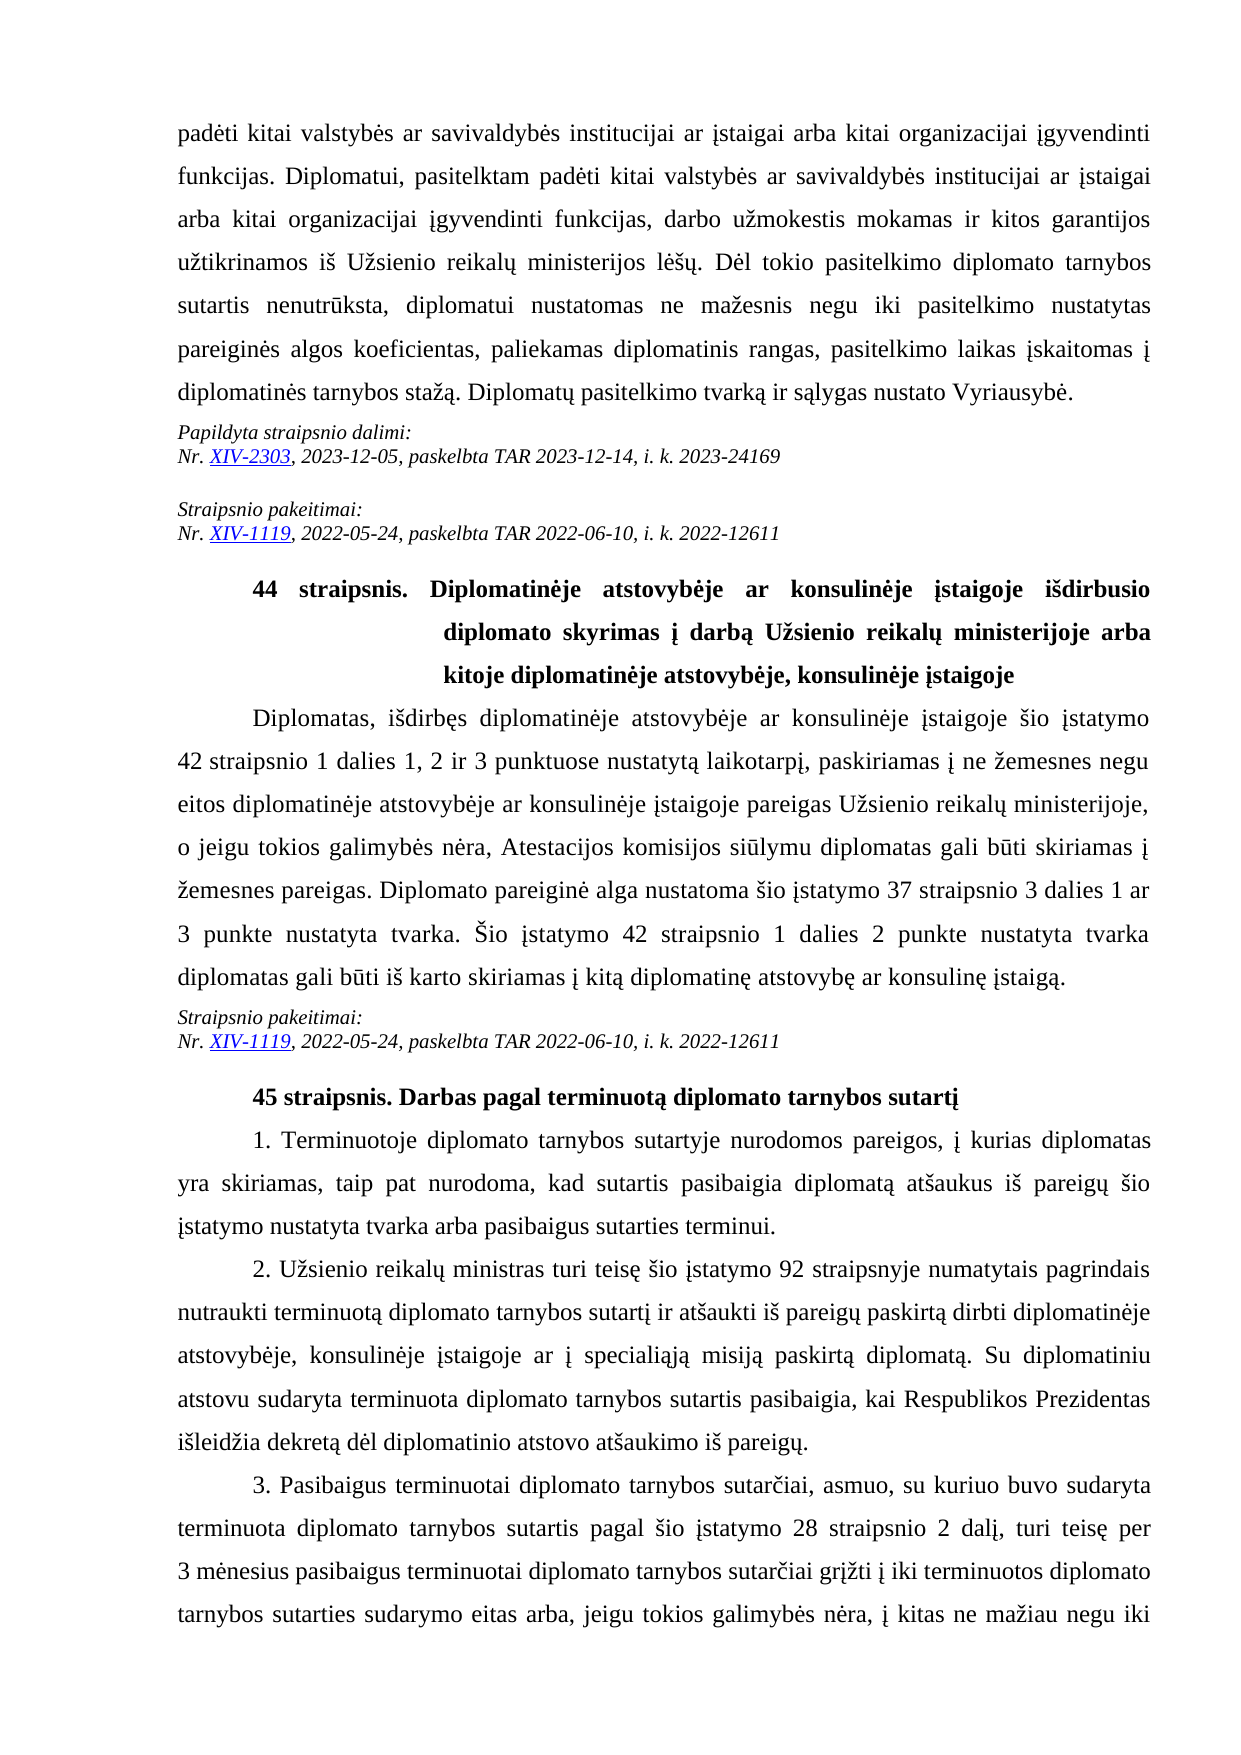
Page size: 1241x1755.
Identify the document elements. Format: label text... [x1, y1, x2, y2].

text Nr. XIV-1119, 2022-05-24, paskelbta TAR 2022-06-10, i. k. 2022-12611 [177, 521, 1152, 545]
text 2. Užsienio reikalų ministras turi teisę šio įstatymo 92 straipsnyje numatytais pagrindais nutraukti terminuotą diplomato tarnybos sutartį ir atšaukti iš pareigų paskirtą dirbti diplomatinėje atstovybėje, konsulinėje įstaigoje ar į specialiąją misiją paskirtą diplomatą. Su diplomatiniu atstovu sudaryta terminuota diplomato tarnybos sutartis pasibaigia, kai Respublikos Prezidentas išleidžia dekretą dėl diplomatinio atstovo atšaukimo iš pareigų. [177, 1254, 1152, 1456]
text padėti kitai valstybės ar savivaldybės institucijai ar įstaigai arba kitai organizacijai įgyvendinti funkcijas. Diplomatui, pasitelktam padėti kitai valstybės ar savivaldybės institucijai ar įstaigai arba kitai organizacijai įgyvendinti funkcijas, darbo užmokestis mokamas ir kitos garantijos užtikrinamos iš Užsienio reikalų ministerijos lėšų. Dėl tokio pasitelkimo diplomato tarnybos sutartis nenutrūksta, diplomatui nustatomas ne mažesnis negu iki pasitelkimo nustatytas pareiginės algos koeficientas, paliekamas diplomatinis rangas, pasitelkimo laikas įskaitomas į diplomatinės tarnybos stažą. Diplomatų pasitelkimo tvarką ir sąlygas nustato Vyriausybė. [177, 118, 1152, 406]
text Straipsnio pakeitimai: [177, 497, 1152, 521]
text 44 straipsnis. Diplomatinėje atstovybėje ar konsulinėje įstaigoje išdirbusio diplomato skyrimas į darbą Užsienio reikalų ministerijoje arba kitoje diplomatinėje atstovybėje, konsulinėje įstaigoje [252, 574, 1152, 689]
text 3. Pasibaigus terminuotai diplomato tarnybos sutarčiai, asmuo, su kuriuo buvo sudaryta terminuota diplomato tarnybos sutartis pagal šio įstatymo 28 straipsnio 2 dalį, turi teisę per 3 mėnesius pasibaigus terminuotai diplomato tarnybos sutarčiai grįžti į iki terminuotos diplomato tarnybos sutarties sudarymo eitas arba, jeigu tokios galimybės nėra, į kitas ne mažiau negu iki [177, 1470, 1152, 1628]
text Diplomatas, išdirbęs diplomatinėje atstovybėje ar konsulinėje įstaigoje šio įstatymo 42 straipsnio 1 dalies 1, 2 ir 3 punktuose nustatytą laikotarpį, paskiriamas į ne žemesnes negu eitos diplomatinėje atstovybėje ar konsulinėje įstaigoje pareigas Užsienio reikalų ministerijoje, o jeigu tokios galimybės nėra, Atestacijos komisijos siūlymu diplomatas gali būti skiriamas į žemesnes pareigas. Diplomato pareiginė alga nustatoma šio įstatymo 37 straipsnio 3 dalies 1 ar 3 punkte nustatyta tvarka. Šio įstatymo 42 straipsnio 1 dalies 2 punkte nustatyta tvarka diplomatas gali būti iš karto skiriamas į kitą diplomatinę atstovybę ar konsulinę įstaigą. [177, 703, 1152, 991]
text Straipsnio pakeitimai: [177, 1005, 1152, 1029]
text 1. Terminuotoje diplomato tarnybos sutartyje nurodomos pareigos, į kurias diplomatas yra skiriamas, taip pat nurodoma, kad sutartis pasibaigia diplomatą atšaukus iš pareigų šio įstatymo nustatyta tvarka arba pasibaigus sutarties terminui. [177, 1125, 1152, 1240]
text Nr. XIV-2303, 2023-12-05, paskelbta TAR 2023-12-14, i. k. 2023-24169 [177, 444, 1152, 468]
text 45 straipsnis. Darbas pagal terminuotą diplomato tarnybos sutartį [177, 1082, 1152, 1111]
text Papildyta straipsnio dalimi: [177, 420, 1152, 444]
text Nr. XIV-1119, 2022-05-24, paskelbta TAR 2022-06-10, i. k. 2022-12611 [177, 1029, 1152, 1053]
